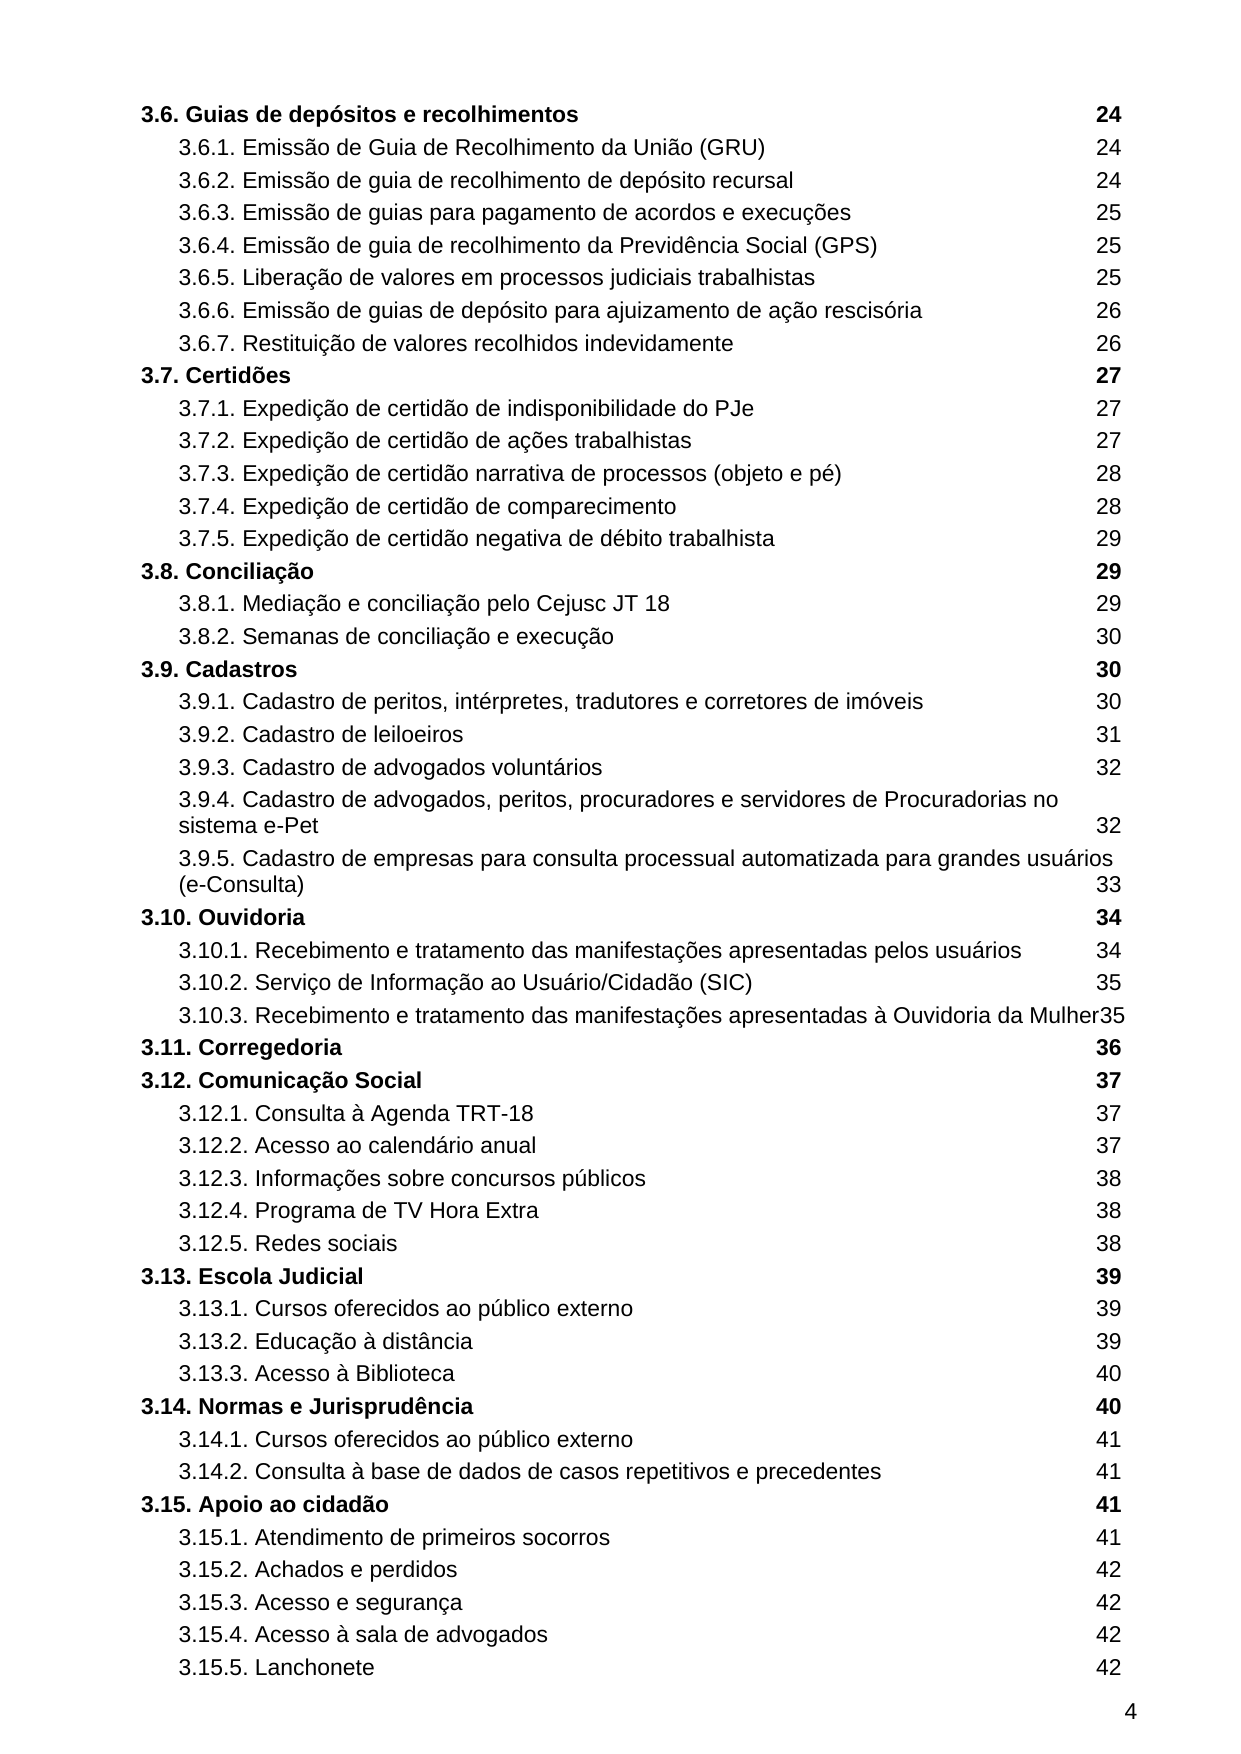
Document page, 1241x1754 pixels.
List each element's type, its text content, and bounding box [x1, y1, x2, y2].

text 3.15.3. Acesso e segurança 42 [178, 1589, 1136, 1615]
text 3.6.2. Emissão de guia de recolhimento de depósito recursal 24 [178, 167, 1136, 193]
text 3.7.5. Expedição de certidão negativa de débito trabalhista 29 [178, 525, 1136, 552]
text 3.14. Normas e Jurisprudência 40 [141, 1393, 1136, 1419]
text 3.15. Apoio ao cidadão 41 [141, 1491, 1136, 1517]
text 3.10.1. Recebimento e tratamento das manifestações apresentadas pelos usuários 34 [178, 937, 1136, 963]
text 3.15.1. Atendimento de primeiros socorros 41 [178, 1523, 1136, 1550]
text 3.6.3. Emissão de guias para pagamento de acordos e execuções 25 [178, 199, 1136, 226]
text 3.10.2. Serviço de Informação ao Usuário/Cidadão (SIC) 35 [178, 969, 1136, 996]
text 3.7.2. Expedição de certidão de ações trabalhistas 27 [178, 427, 1136, 454]
text 3.12.3. Informações sobre concursos públicos 38 [178, 1165, 1136, 1191]
text 3.9.5. Cadastro de empresas para consulta processual automatizada para grandes usuários (e-Consulta) 33 [178, 845, 1136, 898]
text 3.12.4. Programa de TV Hora Extra 38 [178, 1197, 1136, 1224]
text 3.6.5. Liberação de valores em processos judiciais trabalhistas 25 [178, 264, 1136, 291]
text 3.8. Conciliação 29 [141, 558, 1136, 584]
text 3.14.2. Consulta à base de dados de casos repetitivos e precedentes 41 [178, 1458, 1136, 1484]
text 3.6. Guias de depósitos e recolhimentos 24 [141, 101, 1136, 128]
text 3.6.1. Emissão de Guia de Recolhimento da União (GRU) 24 [178, 134, 1136, 160]
text 3.10. Ouvidoria 34 [141, 904, 1136, 930]
text 3.12.1. Consulta à Agenda TRT-18 37 [178, 1099, 1136, 1126]
text 3.6.7. Restituição de valores recolhidos indevidamente 26 [178, 329, 1136, 356]
text 3.13.3. Acesso à Biblioteca 40 [178, 1360, 1136, 1387]
text 3.9.1. Cadastro de peritos, intérpretes, tradutores e corretores de imóveis 30 [178, 688, 1136, 714]
text 3.7.1. Expedição de certidão de indisponibilidade do PJe 27 [178, 395, 1136, 421]
text 3.13.2. Educação à distância 39 [178, 1328, 1136, 1354]
text 3.8.1. Mediação e conciliação pelo Cejusc JT 18 29 [178, 590, 1136, 617]
text 3.11. Corregedoria 36 [141, 1034, 1136, 1061]
text 3.9.4. Cadastro de advogados, peritos, procuradores e servidores de Procuradorias no sistema e-Pet 32 [178, 786, 1136, 839]
text 3.7. Certidões 27 [141, 362, 1136, 388]
text 3.6.6. Emissão de guias de depósito para ajuizamento de ação rescisória 26 [178, 297, 1136, 323]
text 3.6.4. Emissão de guia de recolhimento da Previdência Social (GPS) 25 [178, 232, 1136, 258]
text 3.9. Cadastros 30 [141, 656, 1136, 682]
text 3.7.3. Expedição de certidão narrativa de processos (objeto e pé) 28 [178, 460, 1136, 486]
text 3.12.2. Acesso ao calendário anual 37 [178, 1132, 1136, 1158]
text 3.13.1. Cursos oferecidos ao público externo 39 [178, 1295, 1136, 1322]
text 3.12.5. Redes sociais 38 [178, 1230, 1136, 1256]
text 3.9.2. Cadastro de leiloeiros 31 [178, 721, 1136, 747]
text 3.8.2. Semanas de conciliação e execução 30 [178, 623, 1136, 649]
text 3.10.3. Recebimento e tratamento das manifestações apresentadas à Ouvidoria da Mulher 35 [178, 1002, 1136, 1028]
text 3.15.2. Achados e perdidos 42 [178, 1556, 1136, 1582]
text 3.15.5. Lanchonete 42 [178, 1654, 1136, 1680]
text 3.7.4. Expedição de certidão de comparecimento 28 [178, 493, 1136, 519]
text 3.12. Comunicação Social 37 [141, 1067, 1136, 1093]
text 3.15.4. Acesso à sala de advogados 42 [178, 1621, 1136, 1648]
text 3.14.1. Cursos oferecidos ao público externo 41 [178, 1426, 1136, 1452]
text 3.13. Escola Judicial 39 [141, 1263, 1136, 1289]
text 3.9.3. Cadastro de advogados voluntários 32 [178, 753, 1136, 780]
